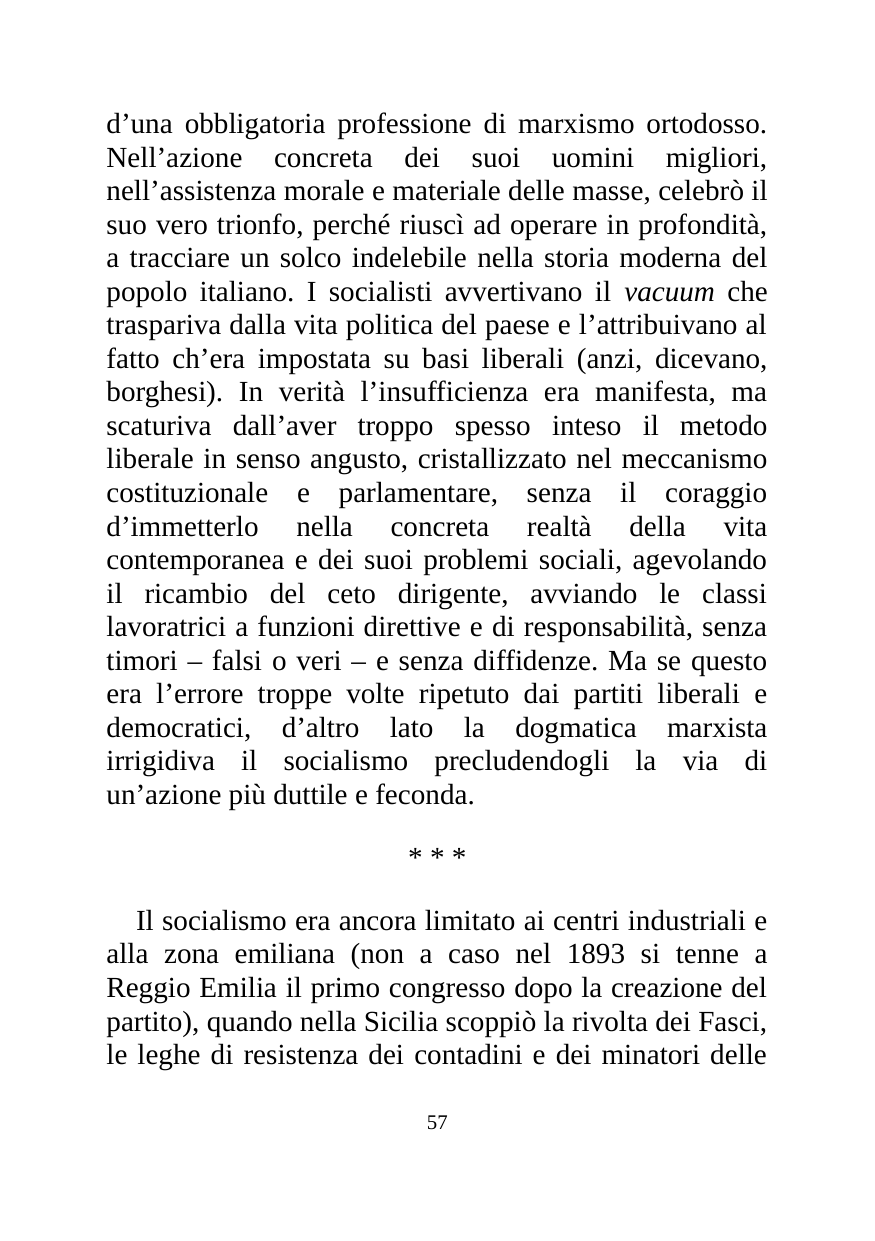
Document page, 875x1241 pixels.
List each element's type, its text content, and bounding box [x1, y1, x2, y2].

text * * * [106, 840, 768, 874]
text Il socialismo era ancora limitato ai centri industriali e alla zona emiliana (non a caso nel 1893 si tenne a Reggio Emilia il primo congresso dopo la creazione del partito), quando nella Sicilia scoppiò la rivolta dei Fasci, le leghe di resistenza dei contadini e dei minatori delle [106, 903, 768, 1071]
text d’una obbligatoria professione di marxismo ortodosso. Nell’azione concreta dei suoi uomini migliori, nell’assistenza morale e materiale delle masse, celebrò il suo vero trionfo, perché riuscì ad operare in profondità, a tracciare un solco indelebile nella storia moderna del popolo italiano. I socialisti avvertivano il vacuum che traspariva dalla vita politica del paese e l’attribuivano al fatto ch’era impostata su basi liberali (anzi, dicevano, borghesi). In verità l’insufficienza era manifesta, ma scaturiva dall’aver troppo spesso inteso il metodo liberale in senso angusto, cristallizzato nel meccanismo costituzionale e parlamentare, senza il coraggio d’immetterlo nella concreta realtà della vita contemporanea e dei suoi problemi sociali, agevolando il ricambio del ceto dirigente, avviando le classi lavoratrici a funzioni direttive e di responsabilità, senza timori – falsi o veri – e senza diffidenze. Ma se questo era l’errore troppe volte ripetuto dai partiti liberali e democratici, d’altro lato la dogmatica marxista irrigidiva il socialismo precludendogli la via di un’azione più duttile e feconda. [106, 106, 768, 811]
